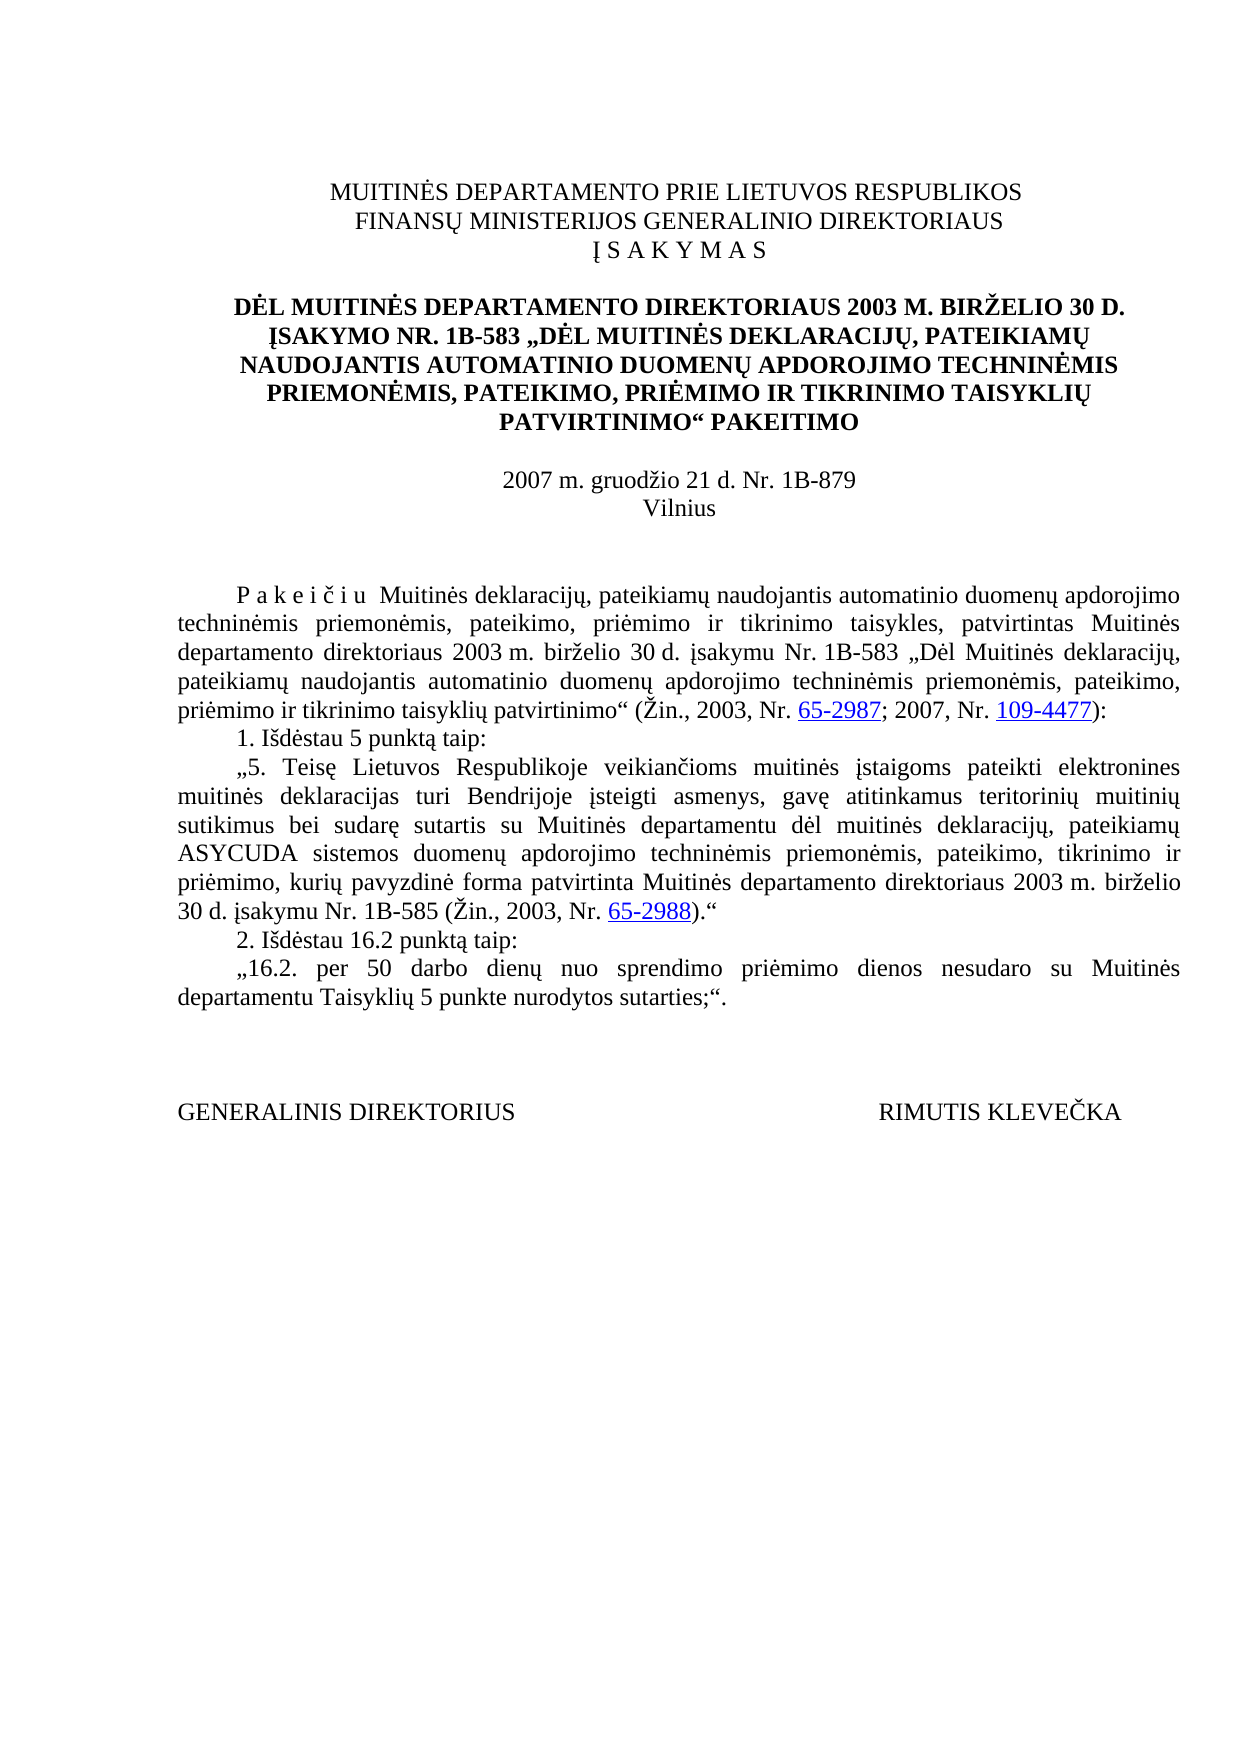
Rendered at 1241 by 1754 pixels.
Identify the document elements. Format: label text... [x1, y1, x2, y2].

text ĮSAKYMAS [177, 235, 1181, 263]
text 2. Išdėstau 16.2 punktą taip: [177, 925, 1181, 953]
text „5. Teisę Lietuvos Respublikoje veikiančioms muitinės įstaigoms pateikti elektronines muitinės deklaracijas turi Bendrijoje įsteigti asmenys, gavę atitinkamus teritorinių muitinių sutikimus bei sudarę sutartis su Muitinės departamentu dėl muitinės deklaracijų, pateikiamų ASYCUDA sistemos duomenų apdorojimo techninėmis priemonėmis, pateikimo, tikrinimo ir priėmimo, kurių pavyzdinė forma patvirtinta Muitinės departamento direktoriaus 2003 m. birželio 30 d. įsakymu Nr. 1B-585 (Žin., 2003, Nr. 65-2988).“ [177, 752, 1181, 925]
text 1. Išdėstau 5 punktą taip: [177, 723, 1181, 752]
text MUITINĖS DEPARTAMENTO PRIE LIETUVOS RESPUBLIKOS FINANSŲ MINISTERIJOS GENERALINIO DIREKTORIAUS [177, 177, 1181, 235]
text DĖL MUITINĖS DEPARTAMENTO DIREKTORIAUS 2003 M. BIRŽELIO 30 D. ĮSAKYMO NR. 1B-583 „DĖL MUITINĖS DEKLARACIJŲ, PATEIKIAMŲ NAUDOJANTIS AUTOMATINIO DUOMENŲ APDOROJIMO TECHNINĖMIS PRIEMONĖMIS, PATEIKIMO, PRIĖMIMO IR TIKRINIMO TAISYKLIŲ PATVIRTINIMO“ PAKEITIMO [177, 292, 1181, 436]
text Generalinis direktorius Rimutis Klevečka [177, 1097, 1181, 1126]
text „16.2. per 50 darbo dienų nuo sprendimo priėmimo dienos nesudaro su Muitinės departamentu Taisyklių 5 punkte nurodytos sutarties;“. [177, 953, 1181, 1011]
text 2007 m. gruodžio 21 d. Nr. 1B-879 [177, 465, 1181, 493]
text Pakeičiu Muitinės deklaracijų, pateikiamų naudojantis automatinio duomenų apdorojimo techninėmis priemonėmis, pateikimo, priėmimo ir tikrinimo taisykles, patvirtintas Muitinės departamento direktoriaus 2003 m. birželio 30 d. įsakymu Nr. 1B-583 „Dėl Muitinės deklaracijų, pateikiamų naudojantis automatinio duomenų apdorojimo techninėmis priemonėmis, pateikimo, priėmimo ir tikrinimo taisyklių patvirtinimo“ (Žin., 2003, Nr. 65-2987; 2007, Nr. 109-4477): [177, 580, 1181, 723]
text Vilnius [177, 493, 1181, 522]
